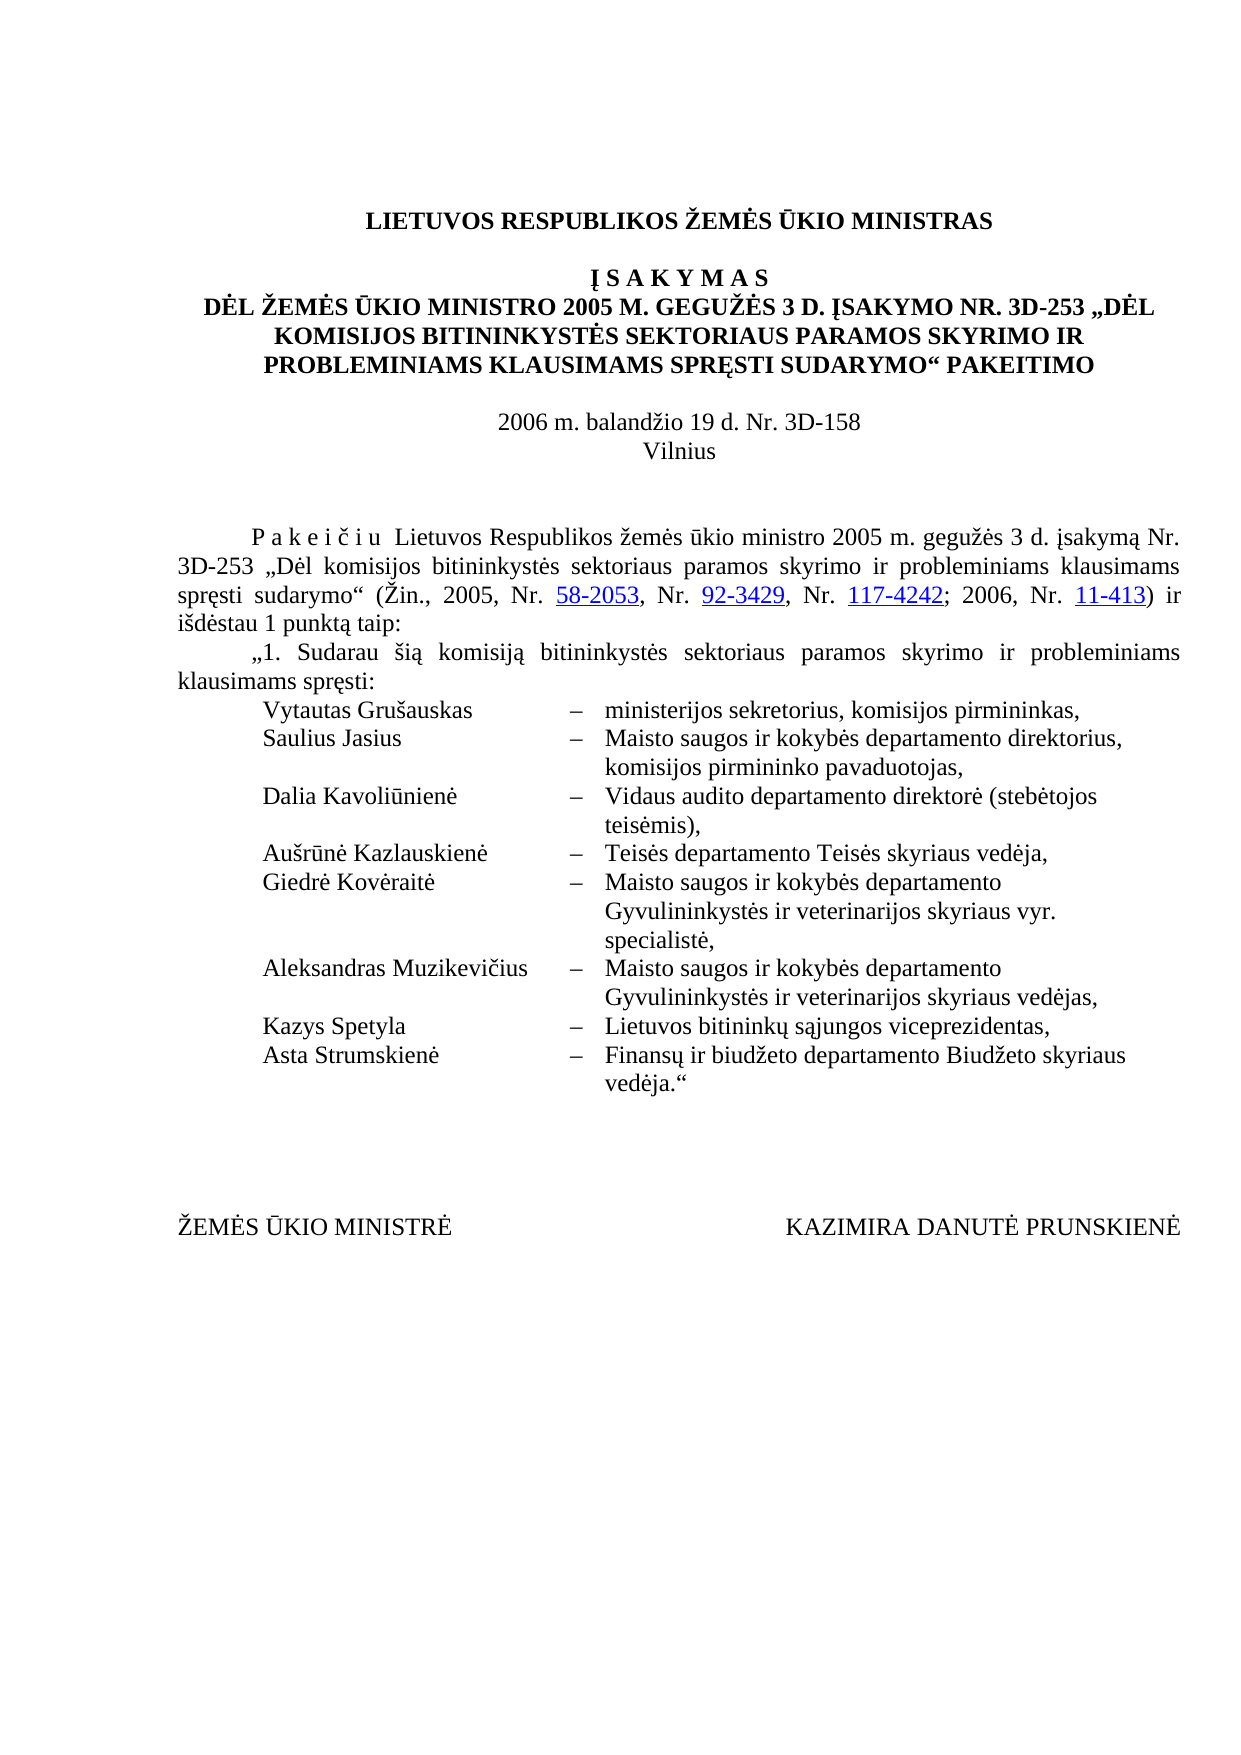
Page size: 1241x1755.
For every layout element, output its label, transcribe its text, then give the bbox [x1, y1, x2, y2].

text LIETUVOS RESPUBLIKOS ŽEMĖS ŪKIO MINISTRAS [177, 206, 1181, 235]
table_header – [559, 695, 593, 723]
table_cell Maisto saugos ir kokybės departamento Gyvulininkystės ir veterinarijos skyriaus vedėjas, [593, 954, 1182, 1011]
text Vilnius [177, 436, 1181, 465]
text ŽEMĖS ŪKIO MINISTRĖ KAZIMIRA DANUTĖ PRUNSKIENĖ [177, 1212, 1181, 1241]
table_cell Teisės departamento Teisės skyriaus vedėja, [593, 839, 1182, 867]
table_cell Saulius Jasius [177, 724, 558, 781]
table_cell Lietuvos bitininkų sąjungos viceprezidentas, [593, 1011, 1182, 1040]
table_cell Giedrė Kovėraitė [177, 867, 558, 953]
table_header Vytautas Grušauskas [177, 695, 558, 723]
text Į S A K Y M A S [177, 263, 1181, 292]
text 2006 m. balandžio 19 d. Nr. 3D-158 [177, 407, 1181, 436]
table_header ministerijos sekretorius, komisijos pirmininkas, [593, 695, 1182, 723]
table_cell Aleksandras Muzikevičius [177, 954, 558, 1011]
table_cell Vidaus audito departamento direktorė (stebėtojos teisėmis), [593, 781, 1182, 838]
table_cell – [559, 867, 593, 953]
table_cell Maisto saugos ir kokybės departamento Gyvulininkystės ir veterinarijos skyriaus vyr. specialistė, [593, 867, 1182, 953]
table_cell Maisto saugos ir kokybės departamento direktorius, komisijos pirmininko pavaduotojas, [593, 724, 1182, 781]
table_cell Kazys Spetyla [177, 1011, 558, 1040]
table_cell – [559, 1011, 593, 1040]
text „1. Sudarau šią komisiją bitininkystės sektoriaus paramos skyrimo ir probleminiams klausimams spręsti: [177, 637, 1181, 695]
table_cell Aušrūnė Kazlauskienė [177, 839, 558, 867]
text DĖL ŽEMĖS ŪKIO MINISTRO 2005 M. GEGUŽĖS 3 D. ĮSAKYMO NR. 3D-253 „DĖL KOMISIJOS BITININKYSTĖS SEKTORIAUS PARAMOS SKYRIMO IR PROBLEMINIAMS KLAUSIMAMS SPRĘSTI SUDARYMO“ PAKEITIMO [177, 292, 1181, 378]
table_cell – [559, 954, 593, 1011]
table_cell – [559, 724, 593, 781]
table_cell – [559, 781, 593, 838]
table_cell Dalia Kavoliūnienė [177, 781, 558, 838]
table_cell Asta Strumskienė [177, 1040, 558, 1097]
text Pakeičiu Lietuvos Respublikos žemės ūkio ministro 2005 m. gegužės 3 d. įsakymą Nr. 3D-253 „Dėl komisijos bitininkystės sektoriaus paramos skyrimo ir probleminiams klausimams spręsti sudarymo“ (Žin., 2005, Nr. 58-2053, Nr. 92-3429, Nr. 117-4242; 2006, Nr. 11-413) ir išdėstau 1 punktą taip: [177, 522, 1181, 637]
table_cell – [559, 839, 593, 867]
table_cell Finansų ir biudžeto departamento Biudžeto skyriaus vedėja.“ [593, 1040, 1182, 1097]
table_cell – [559, 1040, 593, 1097]
